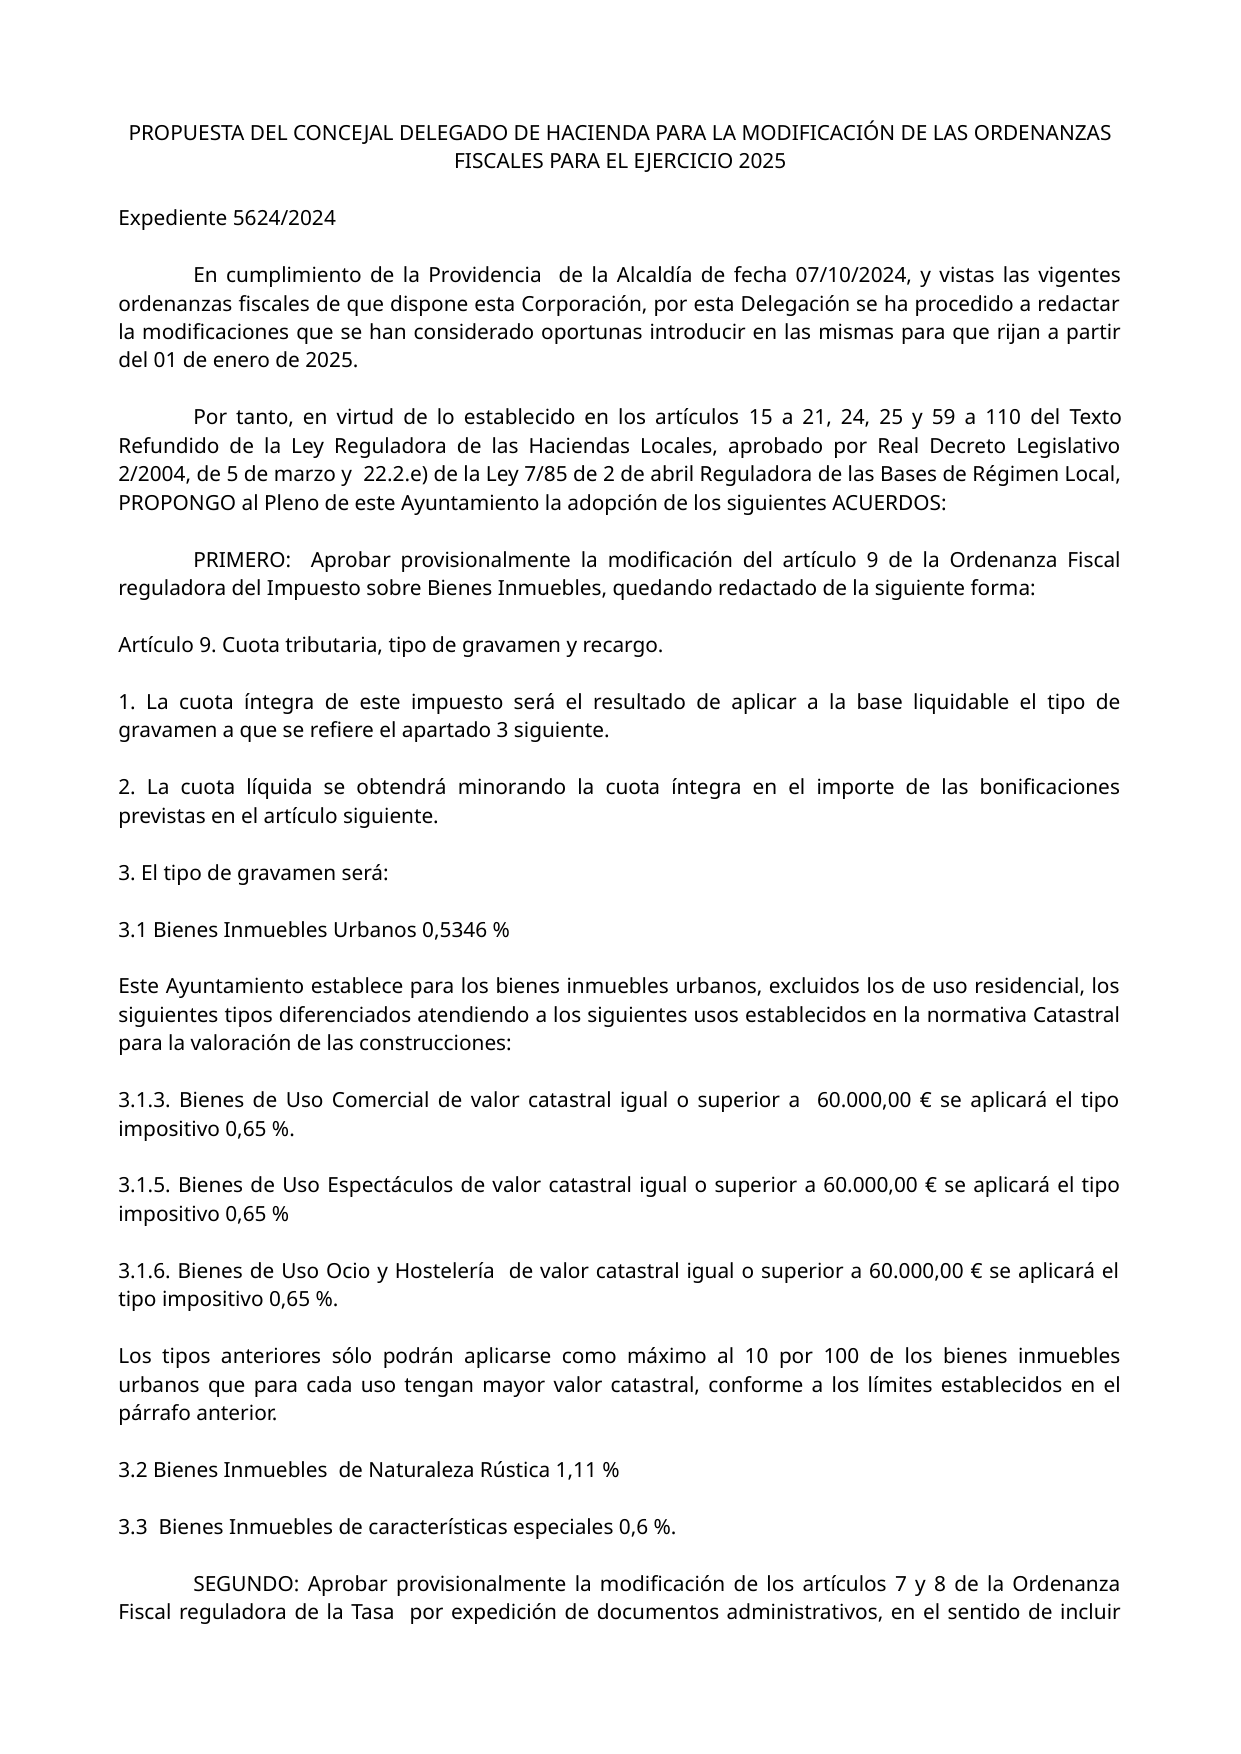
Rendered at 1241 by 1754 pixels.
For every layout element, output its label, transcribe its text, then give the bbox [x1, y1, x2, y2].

text 3.1.5. Bienes de Uso Espectáculos de valor catastral igual o superior a 60.000,00 € se aplicará el tipo impositivo 0,65 % [118, 1171, 1122, 1227]
text 3.1.6. Bienes de Uso Ocio y Hostelería de valor catastral igual o superior a 60.000,00 € se aplicará el tipo impositivo 0,65 %. [118, 1256, 1122, 1313]
text 1. La cuota íntegra de este impuesto será el resultado de aplicar a la base liquidable el tipo de gravamen a que se refiere el apartado 3 siguiente. [118, 687, 1122, 744]
text Expediente 5624/2024 [118, 203, 1122, 232]
text 3.1.3. Bienes de Uso Comercial de valor catastral igual o superior a 60.000,00 € se aplicará el tipo impositivo 0,65 %. [118, 1085, 1122, 1142]
text Por tanto, en virtud de lo establecido en los artículos 15 a 21, 24, 25 y 59 a 110 del Texto Refundido de la Ley Reguladora de las Haciendas Locales, aprobado por Real Decreto Legislativo 2/2004, de 5 de marzo y 22.2.e) de la Ley 7/85 de 2 de abril Reguladora de las Bases de Régimen Local, PROPONGO al Pleno de este Ayuntamiento la adopción de los siguientes ACUERDOS: [118, 402, 1122, 516]
text Este Ayuntamiento establece para los bienes inmuebles urbanos, excluidos los de uso residencial, los siguientes tipos diferenciados atendiendo a los siguientes usos establecidos en la normativa Catastral para la valoración de las construcciones: [118, 972, 1122, 1057]
text 2. La cuota líquida se obtendrá minorando la cuota íntegra en el importe de las bonificaciones previstas en el artículo siguiente. [118, 772, 1122, 829]
text Los tipos anteriores sólo podrán aplicarse como máximo al 10 por 100 de los bienes inmuebles urbanos que para cada uso tengan mayor valor catastral, conforme a los límites establecidos en el párrafo anterior. [118, 1341, 1122, 1427]
text 3. El tipo de gravamen será: [118, 858, 1122, 886]
text 3.2 Bienes Inmuebles de Naturaleza Rústica 1,11 % [118, 1455, 1122, 1483]
text SEGUNDO: Aprobar provisionalmente la modificación de los artículos 7 y 8 de la Ordenanza Fiscal reguladora de la Tasa por expedición de documentos administrativos, en el sentido de incluir [118, 1569, 1122, 1626]
text 3.3 Bienes Inmuebles de características especiales 0,6 %. [118, 1512, 1122, 1540]
text PRIMERO: Aprobar provisionalmente la modificación del artículo 9 de la Ordenanza Fiscal reguladora del Impuesto sobre Bienes Inmuebles, quedando redactado de la siguiente forma: [118, 545, 1122, 602]
text PROPUESTA DEL CONCEJAL DELEGADO DE HACIENDA PARA LA MODIFICACIÓN DE LAS ORDENANZAS FISCALES PARA EL EJERCICIO 2025 [118, 118, 1122, 175]
text Artículo 9. Cuota tributaria, tipo de gravamen y recargo. [118, 630, 1122, 659]
text 3.1 Bienes Inmuebles Urbanos 0,5346 % [118, 915, 1122, 943]
text En cumplimiento de la Providencia de la Alcaldía de fecha 07/10/2024, y vistas las vigentes ordenanzas fiscales de que dispone esta Corporación, por esta Delegación se ha procedido a redactar la modificaciones que se han considerado oportunas introducir en las mismas para que rijan a partir del 01 de enero de 2025. [118, 260, 1122, 374]
